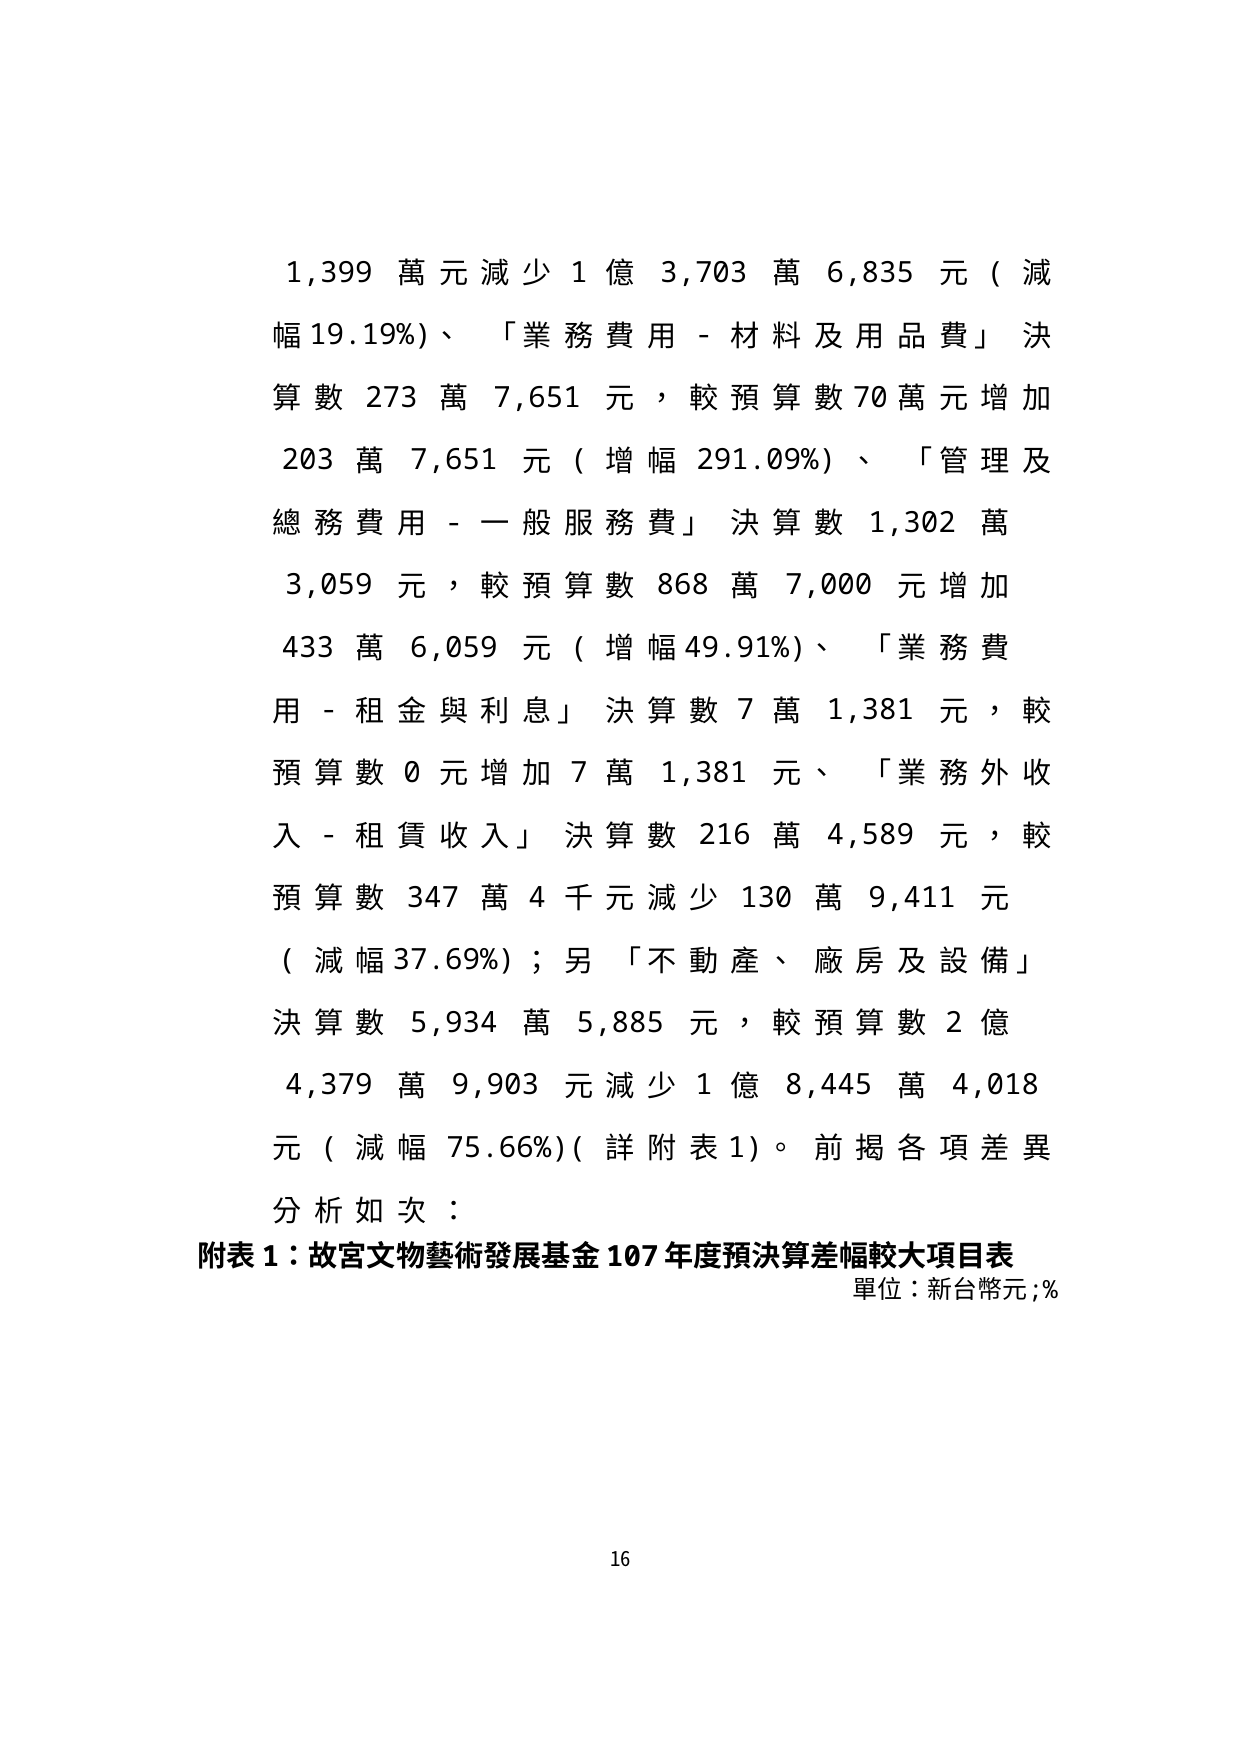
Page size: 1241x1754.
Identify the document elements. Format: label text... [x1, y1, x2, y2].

text 單位：新台幣元;% [183, 1275, 1058, 1304]
text 1,399萬元減少1億3,703萬6,835元(減幅19.19%)、「業務費用-材料及用品費」決算數273萬7,651元，較預算數70萬元增加203萬7,651元(增幅291.09%)、「管理及總務費用-一般服務費」決算數1,302萬3,059元，較預算數868萬7,000元增加433萬6,059元(增幅49.91%)、「業務費用-租金與利息」決算數7萬1,381元，較預算數0元增加7萬1,381元、「業務外收入-租賃收入」決算數216萬4,589元，較預算數347萬4千元減少130萬9,411元(減幅37.69%)；另「不動產、廠房及設備」決算數5,934萬5,885元，較預算數2億4,379萬9,903元減少1億8,445萬4,018元(減幅75.66%)(詳附表1)。前揭各項差異分析如次： [242, 229, 1058, 1229]
text 附表1：故宮文物藝術發展基金107年度預決算差幅較大項目表 [197, 1229, 1058, 1275]
